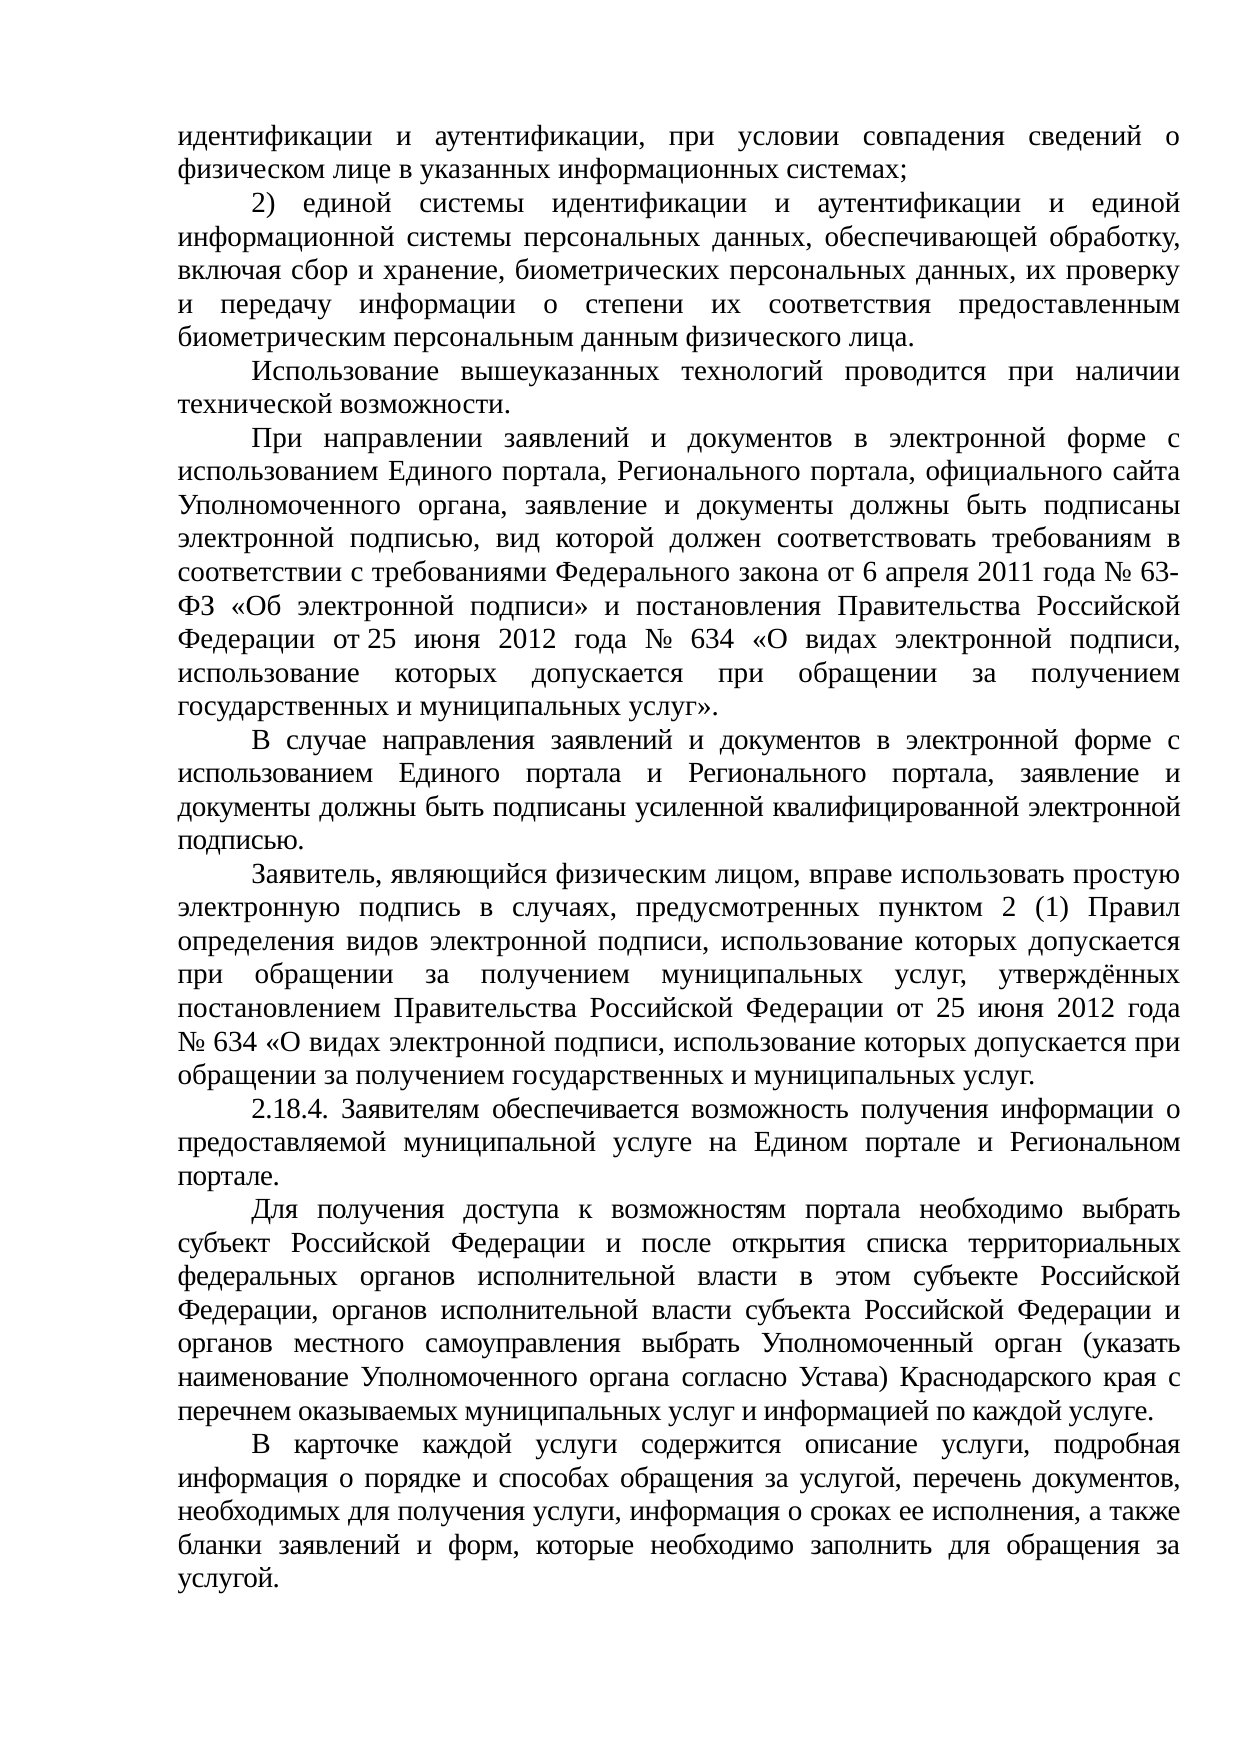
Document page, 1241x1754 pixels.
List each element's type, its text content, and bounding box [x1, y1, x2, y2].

text 2) единой системы идентификации и аутентификации и единой информационной системы персональных данных, обеспечивающей обработку, включая сбор и хранение, биометрических персональных данных, их проверку и передачу информации о степени их соответствия предоставленным биометрическим персональным данным физического лица. [177, 185, 1181, 353]
text В случае направления заявлений и документов в электронной форме с использованием Единого портала и Регионального портала, заявление и документы должны быть подписаны усиленной квалифицированной электронной подписью. [177, 722, 1181, 856]
text В карточке каждой услуги содержится описание услуги, подробная информация о порядке и способах обращения за услугой, перечень документов, необходимых для получения услуги, информация о сроках ее исполнения, а также бланки заявлений и форм, которые необходимо заполнить для обращения за услугой. [177, 1426, 1181, 1594]
text Использование вышеуказанных технологий проводится при наличии технической возможности. [177, 353, 1181, 420]
text При направлении заявлений и документов в электронной форме с использованием Единого портала, Регионального портала, официального сайта Уполномоченного органа, заявление и документы должны быть подписаны электронной подписью, вид которой должен соответствовать требованиям в соответствии с требованиями Федерального закона от 6 апреля 2011 года № 63-ФЗ «Об электронной подписи» и постановления Правительства Российской Федерации от 25 июня 2012 года № 634 «О видах электронной подписи, использование которых допускается при обращении за получением государственных и муниципальных услуг». [177, 420, 1181, 722]
text 2.18.4. Заявителям обеспечивается возможность получения информации о предоставляемой муниципальной услуге на Едином портале и Региональном портале. [177, 1091, 1181, 1191]
text идентификации и аутентификации, при условии совпадения сведений о физическом лице в указанных информационных системах; [177, 118, 1181, 185]
text Для получения доступа к возможностям портала необходимо выбрать субъект Российской Федерации и после открытия списка территориальных федеральных органов исполнительной власти в этом субъекте Российской Федерации, органов исполнительной власти субъекта Российской Федерации и органов местного самоуправления выбрать Уполномоченный орган (указать наименование Уполномоченного органа согласно Устава) Краснодарского края с перечнем оказываемых муниципальных услуг и информацией по каждой услуге. [177, 1191, 1181, 1426]
text Заявитель, являющийся физическим лицом, вправе использовать простую электронную подпись в случаях, предусмотренных пунктом 2 (1) Правил определения видов электронной подписи, использование которых допускается при обращении за получением муниципальных услуг, утверждённых постановлением Правительства Российской Федерации от 25 июня 2012 года № 634 «О видах электронной подписи, использование которых допускается при обращении за получением государственных и муниципальных услуг. [177, 856, 1181, 1091]
